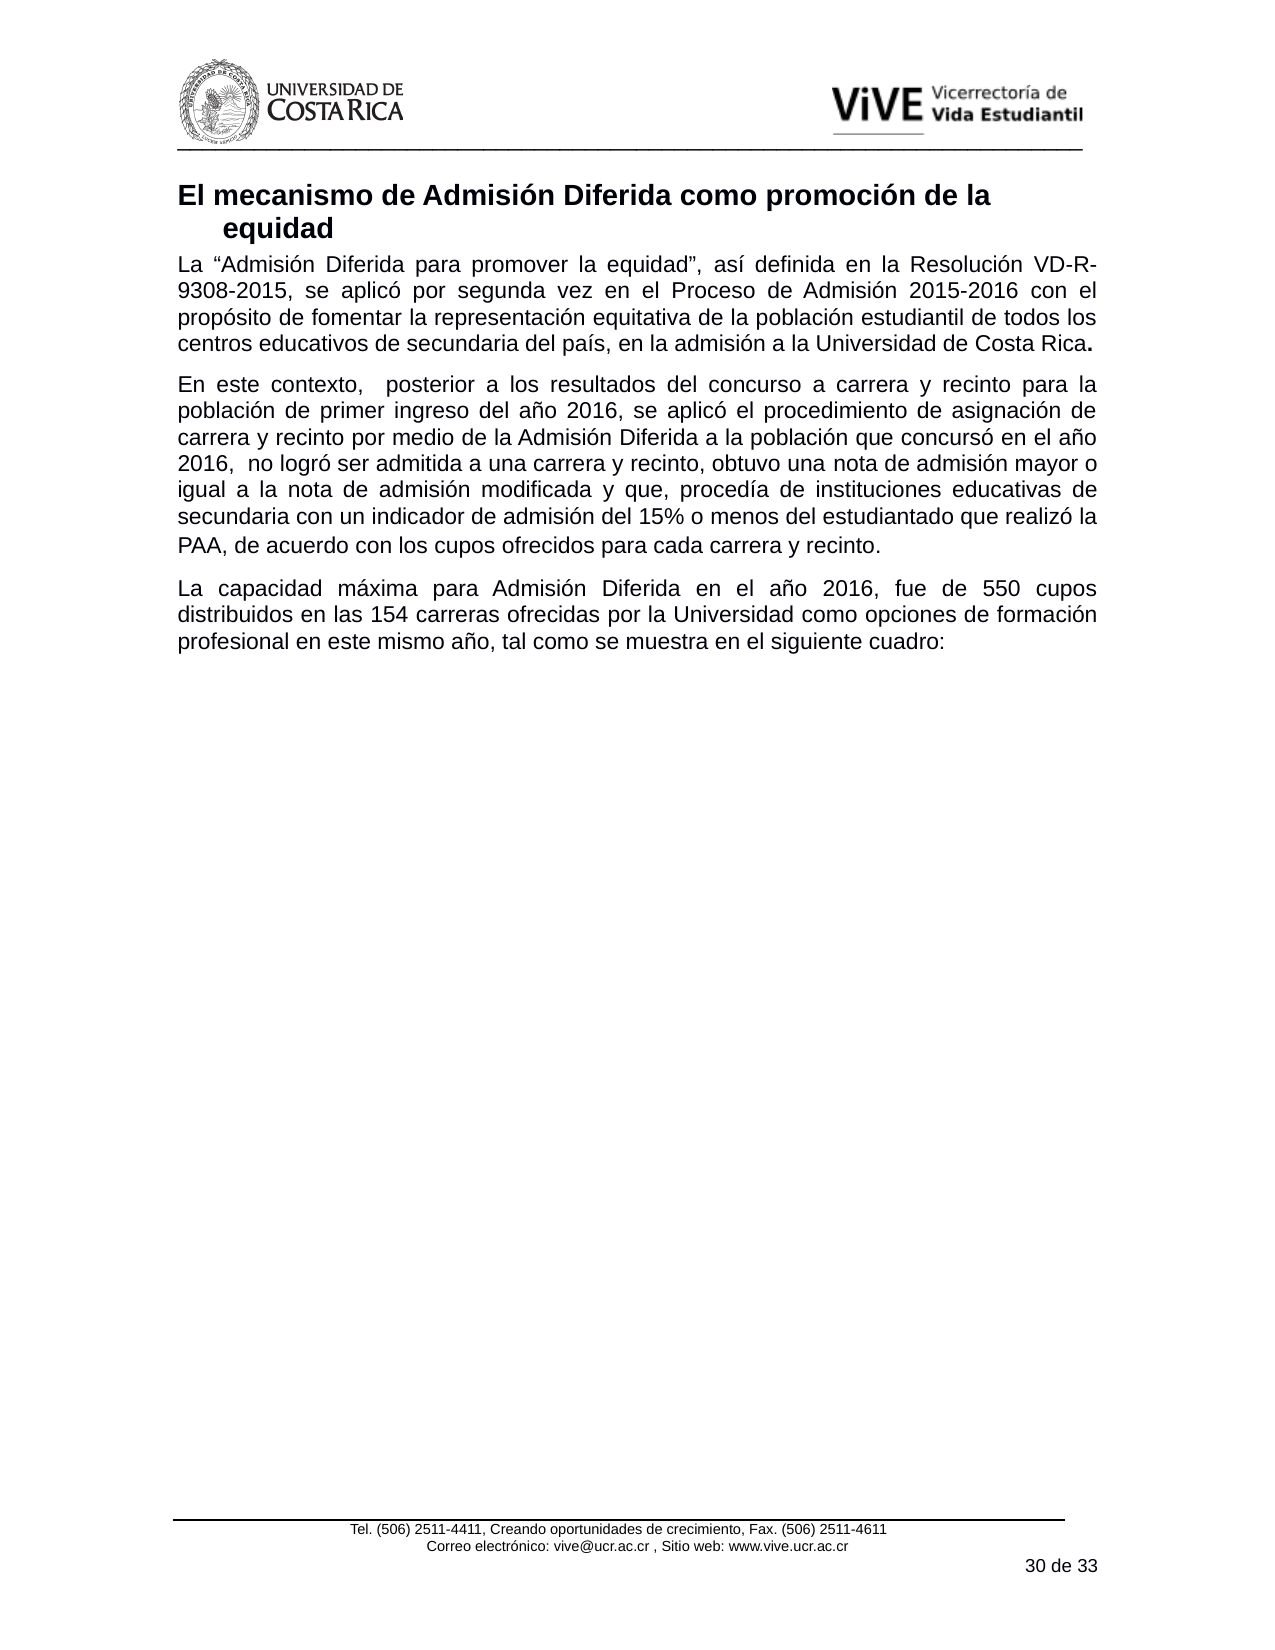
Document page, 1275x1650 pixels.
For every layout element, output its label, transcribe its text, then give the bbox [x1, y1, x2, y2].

picture [179, 59, 403, 144]
text La “Admisión Diferida para promover la equidad”, así definida en la Resolución VD-R-9308-2015, se aplicó por segunda vez en el Proceso de Admisión 2015-2016 con el propósito de fomentar la representación equitativa de la población estudiantil de todos los centros educativos de secundaria del país, en la admisión a la Universidad de Costa Rica. [177, 251, 1098, 356]
picture [832, 85, 1083, 135]
text En este contexto, posterior a los resultados del concurso a carrera y recinto para la población de primer ingreso del año 2016, se aplicó el procedimiento de asignación de carrera y recinto por medio de la Admisión Diferida a la población que concursó en el año 2016, no logró ser admitida a una carrera y recinto, obtuvo una nota de admisión mayor o igual a la nota de admisión modificada y que, procedía de instituciones educativas de secundaria con un indicador de admisión del 15% o menos del estudiantado que realizó la PAA, de acuerdo con los cupos ofrecidos para cada carrera y recinto. [177, 371, 1098, 560]
text La capacidad máxima para Admisión Diferida en el año 2016, fue de 550 cupos distribuidos en las 154 carreras ofrecidas por la Universidad como opciones de formación profesional en este mismo año, tal como se muestra en el siguiente cuadro: [177, 575, 1098, 654]
subtitle El mecanismo de Admisión Diferida como promoción de la equidad [177, 178, 1098, 245]
